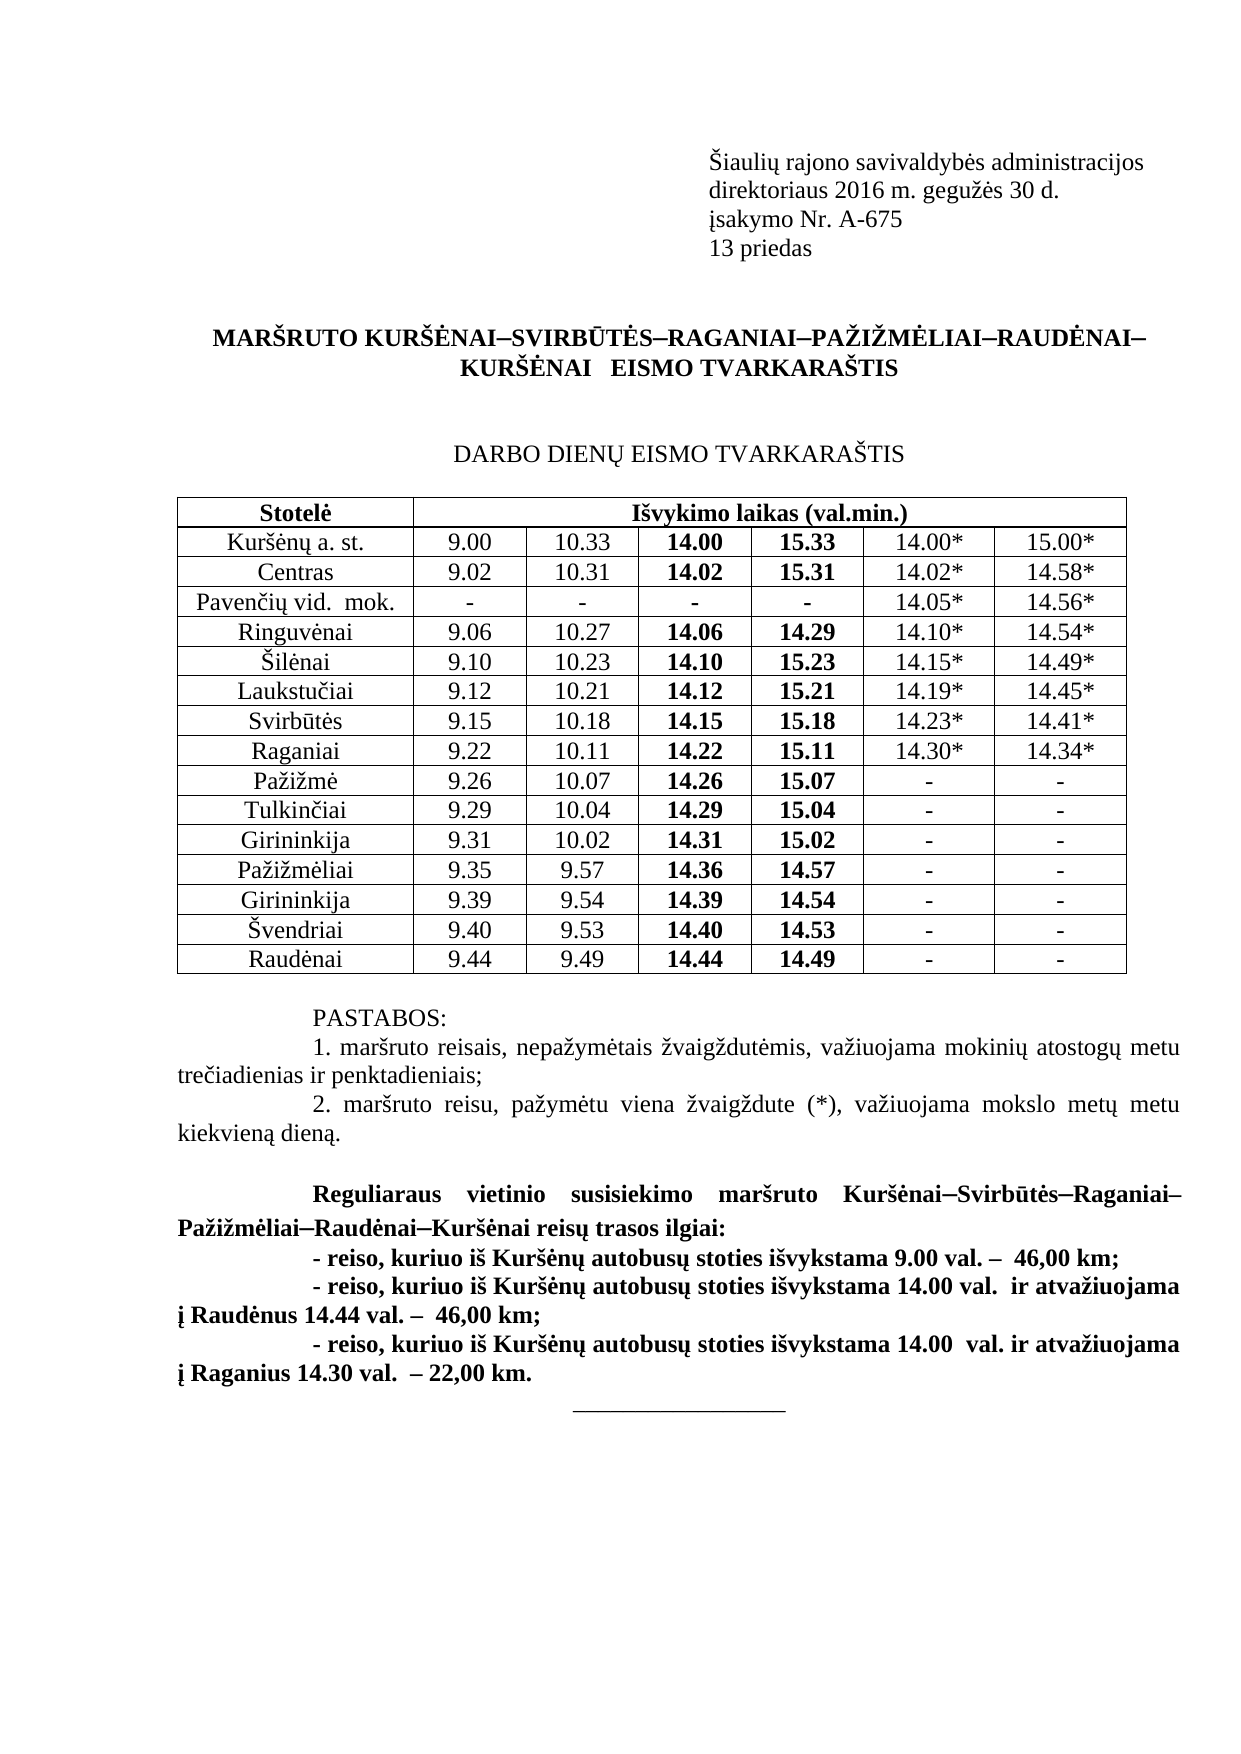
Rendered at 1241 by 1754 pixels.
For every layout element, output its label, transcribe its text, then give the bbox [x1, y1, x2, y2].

table_cell 14.29 [752, 617, 863, 646]
table_cell 9.06 [414, 617, 526, 646]
text įsakymo Nr. A-675 [709, 204, 1181, 233]
table_cell 14.29 [639, 796, 751, 824]
table_cell 14.06 [639, 617, 751, 646]
text Šiaulių rajono savivaldybės administracijos direktoriaus 2016 m. gegužės 30 d. [709, 147, 1181, 204]
table_cell - [995, 945, 1126, 973]
table_cell Raganiai [178, 736, 413, 765]
table_cell 15.00* [995, 528, 1126, 556]
table_cell 15.21 [752, 676, 863, 705]
table_cell 14.22 [639, 736, 751, 765]
table_cell 10.21 [527, 676, 638, 705]
table_cell 10.33 [527, 528, 638, 556]
table_cell 14.19* [864, 676, 994, 705]
table_cell 10.31 [527, 557, 638, 586]
table_cell - [752, 587, 863, 616]
table_cell Šilėnai [178, 647, 413, 675]
table_cell 14.53 [752, 915, 863, 943]
table_cell Laukstučiai [178, 676, 413, 705]
table_cell - [864, 915, 994, 943]
table_cell 14.15 [639, 706, 751, 735]
text 1. maršruto reisais, nepažymėtais žvaigždutėmis, važiuojama mokinių atostogų metu trečiadienias ir penktadieniais; [177, 1032, 1181, 1089]
text Reguliaraus vietinio susisiekimo maršruto Kuršėnai–Svirbūtės–Raganiai–Pažižmėliai–Raudėnai–Kuršėnai reisų trasos ilgiai: [177, 1176, 1181, 1243]
table_cell 9.40 [414, 915, 526, 943]
table_cell 9.44 [414, 945, 526, 973]
table_cell 14.00* [864, 528, 994, 556]
text PASTABOS: [177, 1003, 1181, 1032]
table_cell 15.31 [752, 557, 863, 586]
table_cell 10.23 [527, 647, 638, 675]
table_cell 14.10 [639, 647, 751, 675]
table_cell 10.11 [527, 736, 638, 765]
table_cell - [995, 766, 1126, 794]
table_header Išvykimo laikas (val.min.) [414, 498, 1126, 526]
table_cell 9.26 [414, 766, 526, 794]
table_cell Centras [178, 557, 413, 586]
table_cell - [995, 855, 1126, 884]
text MARŠRUTO KURŠĖNAI–SVIRBŪTĖS–RAGANIAI–PAŽIŽMĖLIAI–RAUDĖNAI–KURŠĖNAI EISMO TVARKARAŠTIS [177, 319, 1181, 382]
table_cell 14.10* [864, 617, 994, 646]
table_cell 9.02 [414, 557, 526, 586]
table_cell 9.10 [414, 647, 526, 675]
table_cell 14.23* [864, 706, 994, 735]
table_cell 10.04 [527, 796, 638, 824]
table_cell 14.02 [639, 557, 751, 586]
text - reiso, kuriuo iš Kuršėnų autobusų stoties išvykstama 14.00 val. ir atvažiuojama į Raudėnus 14.44 val. – 46,00 km; [177, 1271, 1181, 1329]
table_cell - [639, 587, 751, 616]
table_cell 14.00 [639, 528, 751, 556]
text 13 priedas [709, 233, 1181, 262]
table_cell 15.04 [752, 796, 863, 824]
table_cell 15.02 [752, 825, 863, 854]
table_cell 9.29 [414, 796, 526, 824]
text 2. maršruto reisu, pažymėtu viena žvaigždute (*), važiuojama mokslo metų metu kiekvieną dieną. [177, 1089, 1181, 1147]
table_cell 10.02 [527, 825, 638, 854]
table_cell 14.31 [639, 825, 751, 854]
table_cell 14.30* [864, 736, 994, 765]
table_cell 9.54 [527, 885, 638, 914]
table_cell - [864, 945, 994, 973]
text _________________ [177, 1386, 1181, 1415]
table_cell Girininkija [178, 885, 413, 914]
table_cell 14.26 [639, 766, 751, 794]
table_cell 9.00 [414, 528, 526, 556]
table_cell 14.54* [995, 617, 1126, 646]
table_cell 9.22 [414, 736, 526, 765]
table_cell Girininkija [178, 825, 413, 854]
table_cell Pavenčių vid. mok. [178, 587, 413, 616]
table_cell Kuršėnų a. st. [178, 528, 413, 556]
table_header Stotelė [178, 498, 413, 526]
table_cell - [864, 766, 994, 794]
table_cell 9.31 [414, 825, 526, 854]
table_cell 9.12 [414, 676, 526, 705]
table_cell 9.39 [414, 885, 526, 914]
table_cell Tulkinčiai [178, 796, 413, 824]
table_cell 14.58* [995, 557, 1126, 586]
table_cell 9.49 [527, 945, 638, 973]
table_cell 14.54 [752, 885, 863, 914]
table_cell 14.45* [995, 676, 1126, 705]
table_cell 14.36 [639, 855, 751, 884]
table_cell 15.23 [752, 647, 863, 675]
table_cell - [995, 915, 1126, 943]
table_cell 15.11 [752, 736, 863, 765]
table_cell 14.34* [995, 736, 1126, 765]
table_cell 15.33 [752, 528, 863, 556]
table_cell - [995, 885, 1126, 914]
table_cell - [527, 587, 638, 616]
table_cell 14.05* [864, 587, 994, 616]
table_cell - [414, 587, 526, 616]
table_cell - [864, 855, 994, 884]
table_cell Pažižmėliai [178, 855, 413, 884]
table_cell 10.27 [527, 617, 638, 646]
table_cell 14.49* [995, 647, 1126, 675]
table_cell 14.12 [639, 676, 751, 705]
table_cell 14.44 [639, 945, 751, 973]
table_cell 15.07 [752, 766, 863, 794]
text - reiso, kuriuo iš Kuršėnų autobusų stoties išvykstama 14.00 val. ir atvažiuojama į Raganius 14.30 val. – 22,00 km. [177, 1329, 1181, 1386]
table_cell 9.15 [414, 706, 526, 735]
table_cell - [995, 825, 1126, 854]
table_cell 14.57 [752, 855, 863, 884]
table_cell - [995, 796, 1126, 824]
table_cell 9.35 [414, 855, 526, 884]
table_cell 14.02* [864, 557, 994, 586]
table_cell 9.57 [527, 855, 638, 884]
text DARBO DIENŲ EISMO TVARKARAŠTIS [177, 439, 1181, 468]
table_cell Ringuvėnai [178, 617, 413, 646]
table_cell - [864, 796, 994, 824]
table_cell 14.56* [995, 587, 1126, 616]
table_cell Raudėnai [178, 945, 413, 973]
table_cell - [864, 885, 994, 914]
table_cell 15.18 [752, 706, 863, 735]
table_cell - [864, 825, 994, 854]
table_cell 10.07 [527, 766, 638, 794]
table_cell Svirbūtės [178, 706, 413, 735]
table_cell Švendriai [178, 915, 413, 943]
text - reiso, kuriuo iš Kuršėnų autobusų stoties išvykstama 9.00 val. – 46,00 km; [177, 1243, 1181, 1271]
table_cell Pažižmė [178, 766, 413, 794]
table_cell 9.53 [527, 915, 638, 943]
table_cell 14.15* [864, 647, 994, 675]
table_cell 14.49 [752, 945, 863, 973]
table_cell 14.40 [639, 915, 751, 943]
table_cell 14.41* [995, 706, 1126, 735]
table_cell 10.18 [527, 706, 638, 735]
table_cell 14.39 [639, 885, 751, 914]
